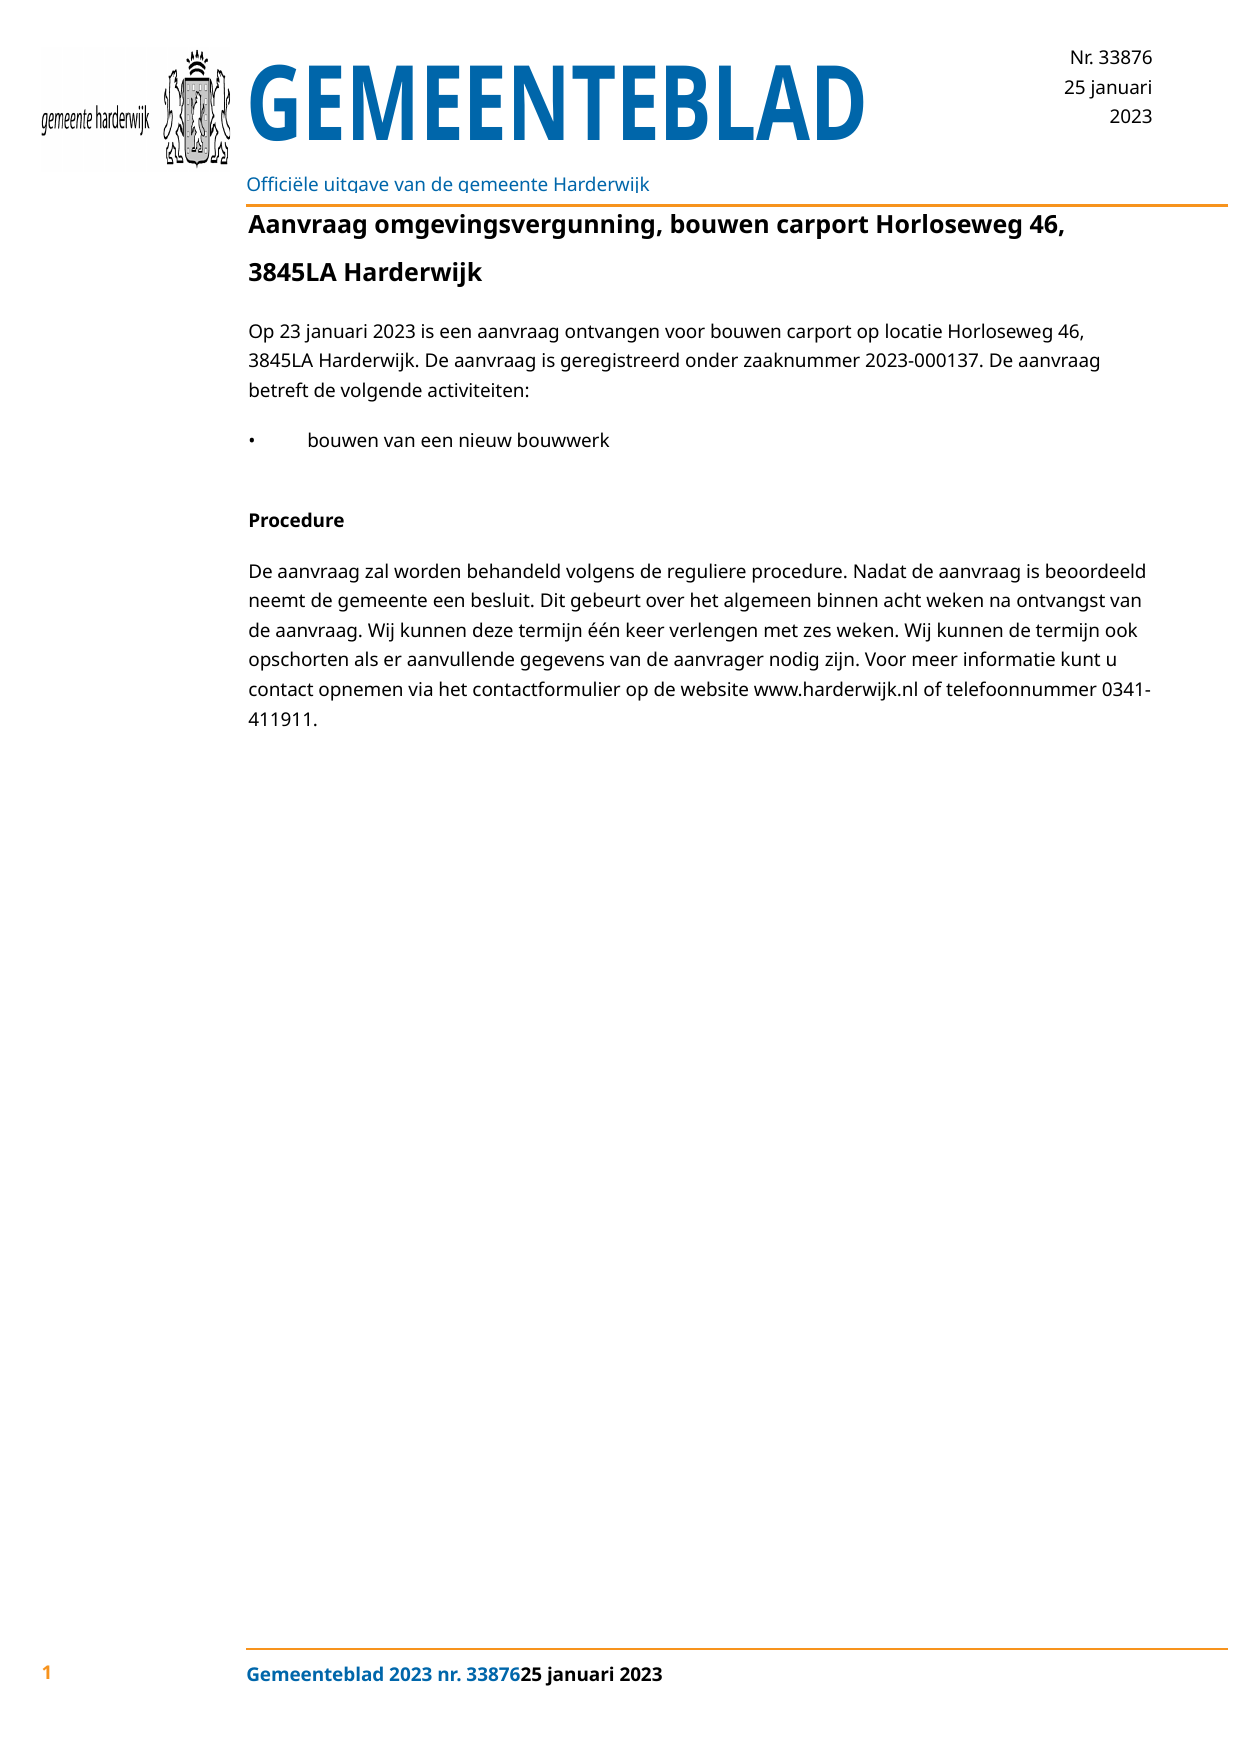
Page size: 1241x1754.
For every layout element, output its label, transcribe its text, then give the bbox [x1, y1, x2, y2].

text Op 23 januari 2023 is een aanvraag ontvangen voor bouwen carport op locatie Horloseweg 46, 3845LA Harderwijk. De aanvraag is geregistreerd onder zaaknummer 2023-000137. De aanvraag betreft de volgende activiteiten: [248, 318, 1152, 403]
list bouwen van een nieuw bouwwerk [248, 427, 1152, 453]
text De aanvraag zal worden behandeld volgens de reguliere procedure. Nadat de aanvraag is beoordeeld neemt de gemeente een besluit. Dit gebeurt over het algemeen binnen acht weken na ontvangst van de aanvraag. Wij kunnen deze termijn één keer verlengen met zes weken. Wij kunnen de termijn ook opschorten als er aanvullende gegevens van de aanvrager nodig zijn. Voor meer informatie kunt u contact opnemen via het contactformulier op de website www.harderwijk.nl of telefoonnummer 0341-411911. [248, 558, 1152, 732]
text Procedure [248, 507, 1152, 533]
text Aanvraag omgevingsvergunning, bouwen carport Horloseweg 46, 3845LA Harderwijk [248, 207, 1152, 288]
picture [41, 47, 231, 172]
